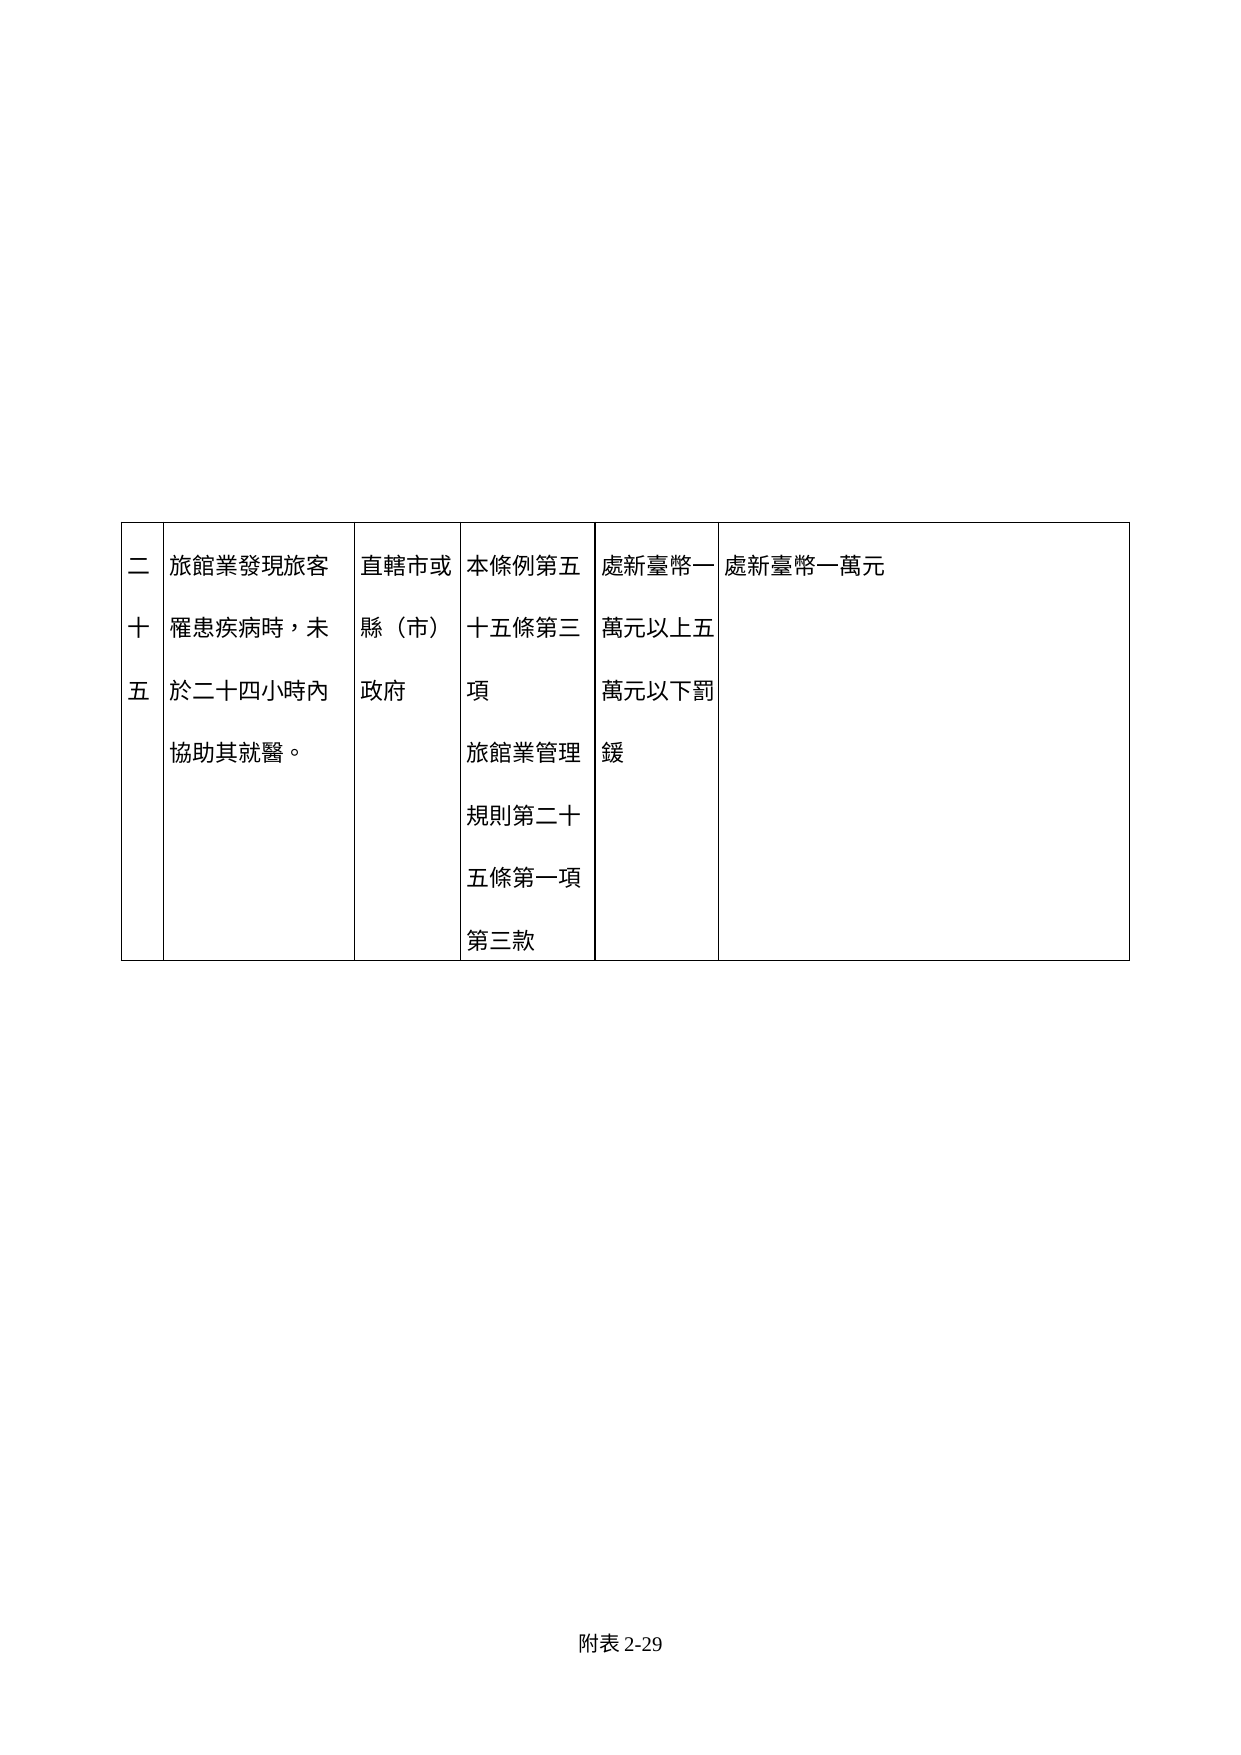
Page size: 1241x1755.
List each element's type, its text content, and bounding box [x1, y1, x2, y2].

table_cell 直轄市或縣（市）政府 [355, 523, 460, 960]
table_cell 處新臺幣一萬元 [719, 523, 1129, 960]
table_cell 處新臺幣一萬元以上五萬元以下罰鍰 [596, 523, 718, 960]
table_cell 二十五 [122, 523, 163, 960]
table_cell 旅館業發現旅客罹患疾病時，未於二十四小時內協助其就醫。 [164, 523, 354, 960]
table_cell 本條例第五十五條第三項 旅館業管理規則第二十五條第一項第三款 [461, 523, 594, 960]
